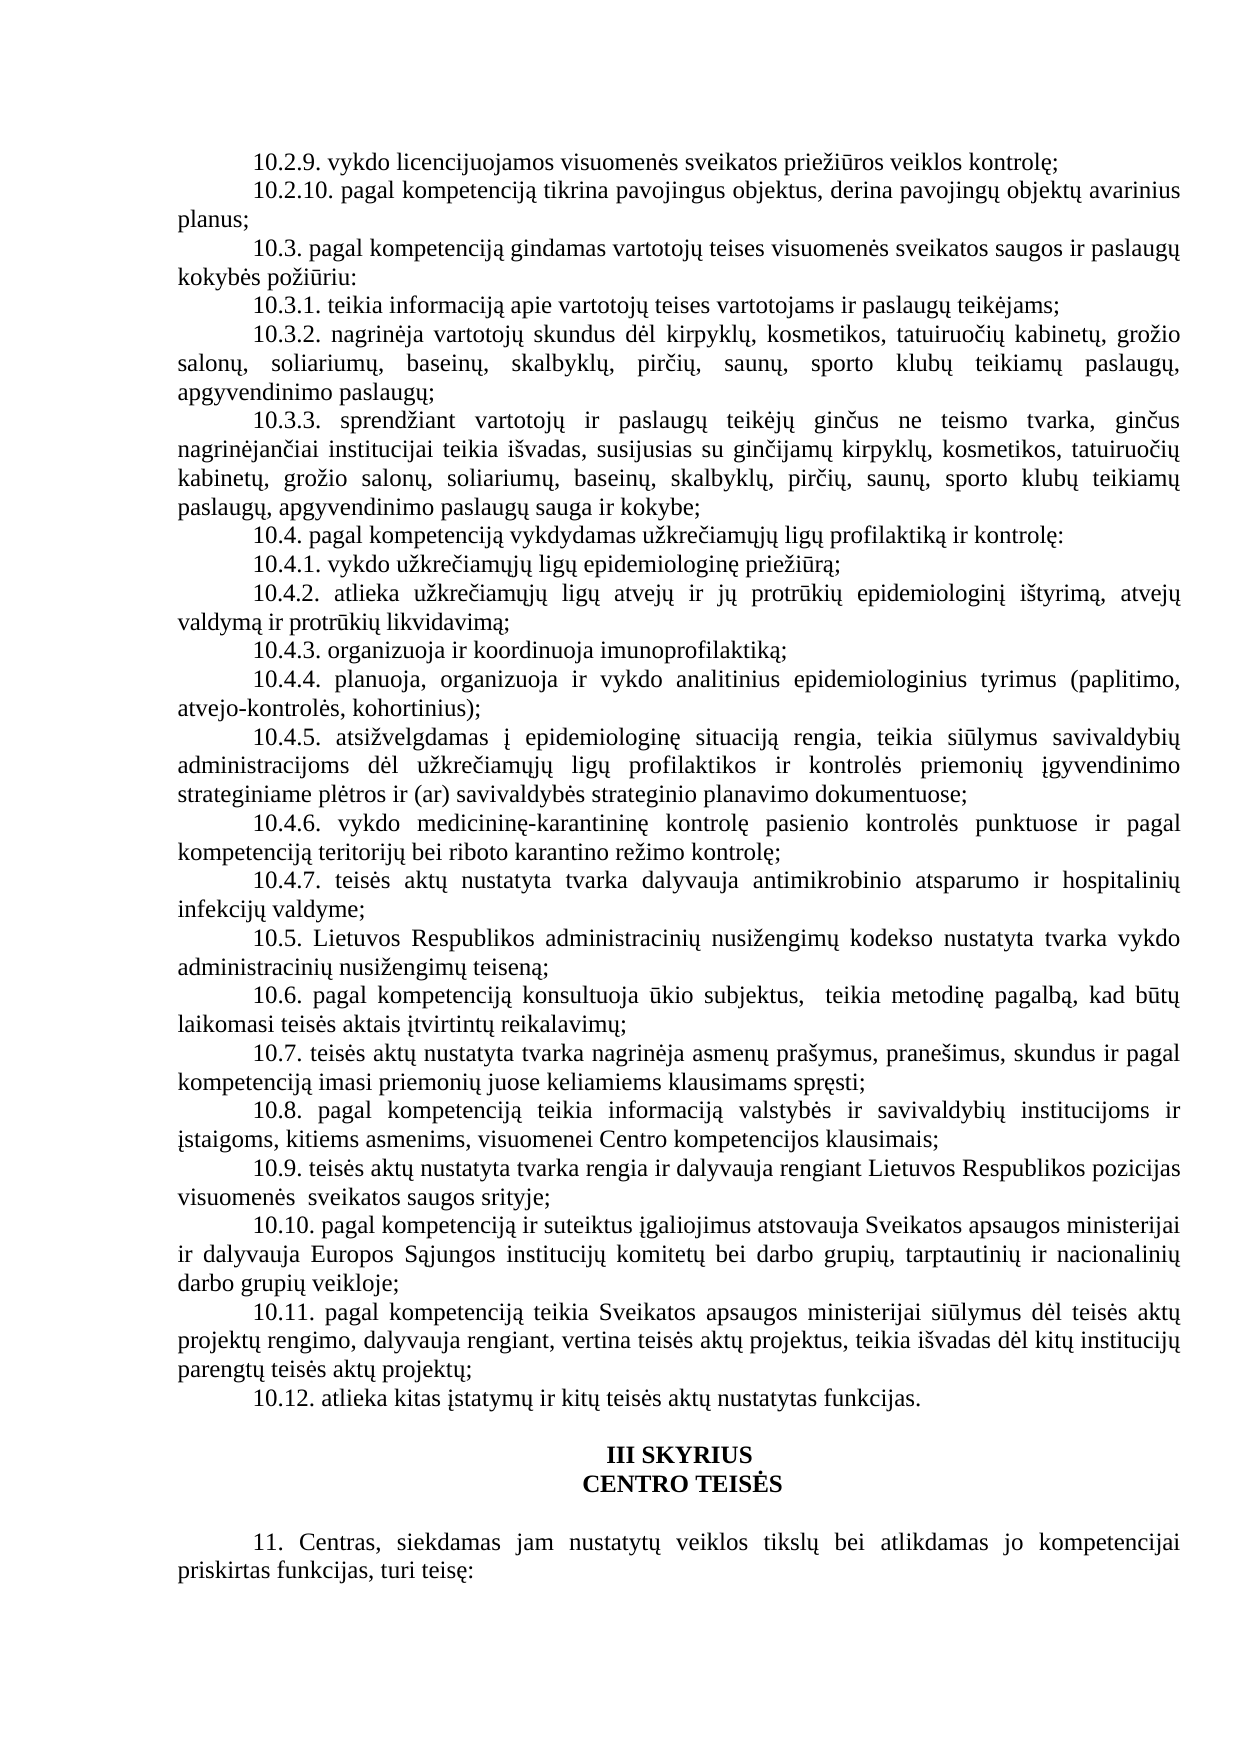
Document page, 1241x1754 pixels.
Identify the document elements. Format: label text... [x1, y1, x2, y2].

text 10.4.6. vykdo medicininę-karantininę kontrolę pasienio kontrolės punktuose ir pagal kompetenciją teritorijų bei riboto karantino režimo kontrolę; [177, 808, 1181, 866]
text 10.4.2. atlieka užkrečiamųjų ligų atvejų ir jų protrūkių epidemiologinį ištyrimą, atvejų valdymą ir protrūkių likvidavimą; [177, 578, 1181, 636]
text 10.4. pagal kompetenciją vykdydamas užkrečiamųjų ligų profilaktiką ir kontrolę: [177, 521, 1181, 549]
text 10.4.7. teisės aktų nustatyta tvarka dalyvauja antimikrobinio atsparumo ir hospitalinių infekcijų valdyme; [177, 866, 1181, 923]
text 10.4.1. vykdo užkrečiamųjų ligų epidemiologinę priežiūrą; [177, 549, 1181, 578]
text 10.8. pagal kompetenciją teikia informaciją valstybės ir savivaldybių institucijoms ir įstaigoms, kitiems asmenims, visuomenei Centro kompetencijos klausimais; [177, 1096, 1181, 1153]
text 10.12. atlieka kitas įstatymų ir kitų teisės aktų nustatytas funkcijas. [177, 1383, 1181, 1412]
text 10.10. pagal kompetenciją ir suteiktus įgaliojimus atstovauja Sveikatos apsaugos ministerijai ir dalyvauja Europos Sąjungos institucijų komitetų bei darbo grupių, tarptautinių ir nacionalinių darbo grupių veikloje; [177, 1211, 1181, 1297]
text CENTRO TEISĖS [177, 1469, 1181, 1498]
text 10.3.1. teikia informaciją apie vartotojų teises vartotojams ir paslaugų teikėjams; [177, 291, 1181, 319]
text 10.7. teisės aktų nustatyta tvarka nagrinėja asmenų prašymus, pranešimus, skundus ir pagal kompetenciją imasi priemonių juose keliamiems klausimams spręsti; [177, 1038, 1181, 1096]
text 10.4.5. atsižvelgdamas į epidemiologinę situaciją rengia, teikia siūlymus savivaldybių administracijoms dėl užkrečiamųjų ligų profilaktikos ir kontrolės priemonių įgyvendinimo strateginiame plėtros ir (ar) savivaldybės strateginio planavimo dokumentuose; [177, 722, 1181, 808]
text 10.11. pagal kompetenciją teikia Sveikatos apsaugos ministerijai siūlymus dėl teisės aktų projektų rengimo, dalyvauja rengiant, vertina teisės aktų projektus, teikia išvadas dėl kitų institucijų parengtų teisės aktų projektų; [177, 1297, 1181, 1383]
text 10.9. teisės aktų nustatyta tvarka rengia ir dalyvauja rengiant Lietuvos Respublikos pozicijas visuomenės sveikatos saugos srityje; [177, 1153, 1181, 1211]
text 10.3. pagal kompetenciją gindamas vartotojų teises visuomenės sveikatos saugos ir paslaugų kokybės požiūriu: [177, 233, 1181, 291]
text 10.2.9. vykdo licencijuojamos visuomenės sveikatos priežiūros veiklos kontrolę; [177, 147, 1181, 176]
text 10.4.4. planuoja, organizuoja ir vykdo analitinius epidemiologinius tyrimus (paplitimo, atvejo-kontrolės, kohortinius); [177, 664, 1181, 722]
text III SKYRIUS [177, 1441, 1181, 1469]
text 10.3.3. sprendžiant vartotojų ir paslaugų teikėjų ginčus ne teismo tvarka, ginčus nagrinėjančiai institucijai teikia išvadas, susijusias su ginčijamų kirpyklų, kosmetikos, tatuiruočių kabinetų, grožio salonų, soliariumų, baseinų, skalbyklų, pirčių, saunų, sporto klubų teikiamų paslaugų, apgyvendinimo paslaugų sauga ir kokybe; [177, 406, 1181, 521]
text 10.3.2. nagrinėja vartotojų skundus dėl kirpyklų, kosmetikos, tatuiruočių kabinetų, grožio salonų, soliariumų, baseinų, skalbyklų, pirčių, saunų, sporto klubų teikiamų paslaugų, apgyvendinimo paslaugų; [177, 319, 1181, 406]
text 11. Centras, siekdamas jam nustatytų veiklos tikslų bei atlikdamas jo kompetencijai priskirtas funkcijas, turi teisę: [177, 1527, 1181, 1584]
text 10.4.3. organizuoja ir koordinuoja imunoprofilaktiką; [177, 636, 1181, 664]
text 10.2.10. pagal kompetenciją tikrina pavojingus objektus, derina pavojingų objektų avarinius planus; [177, 176, 1181, 233]
text 10.5. Lietuvos Respublikos administracinių nusižengimų kodekso nustatyta tvarka vykdo administracinių nusižengimų teiseną; [177, 923, 1181, 981]
text 10.6. pagal kompetenciją konsultuoja ūkio subjektus, teikia metodinę pagalbą, kad būtų laikomasi teisės aktais įtvirtintų reikalavimų; [177, 981, 1181, 1038]
